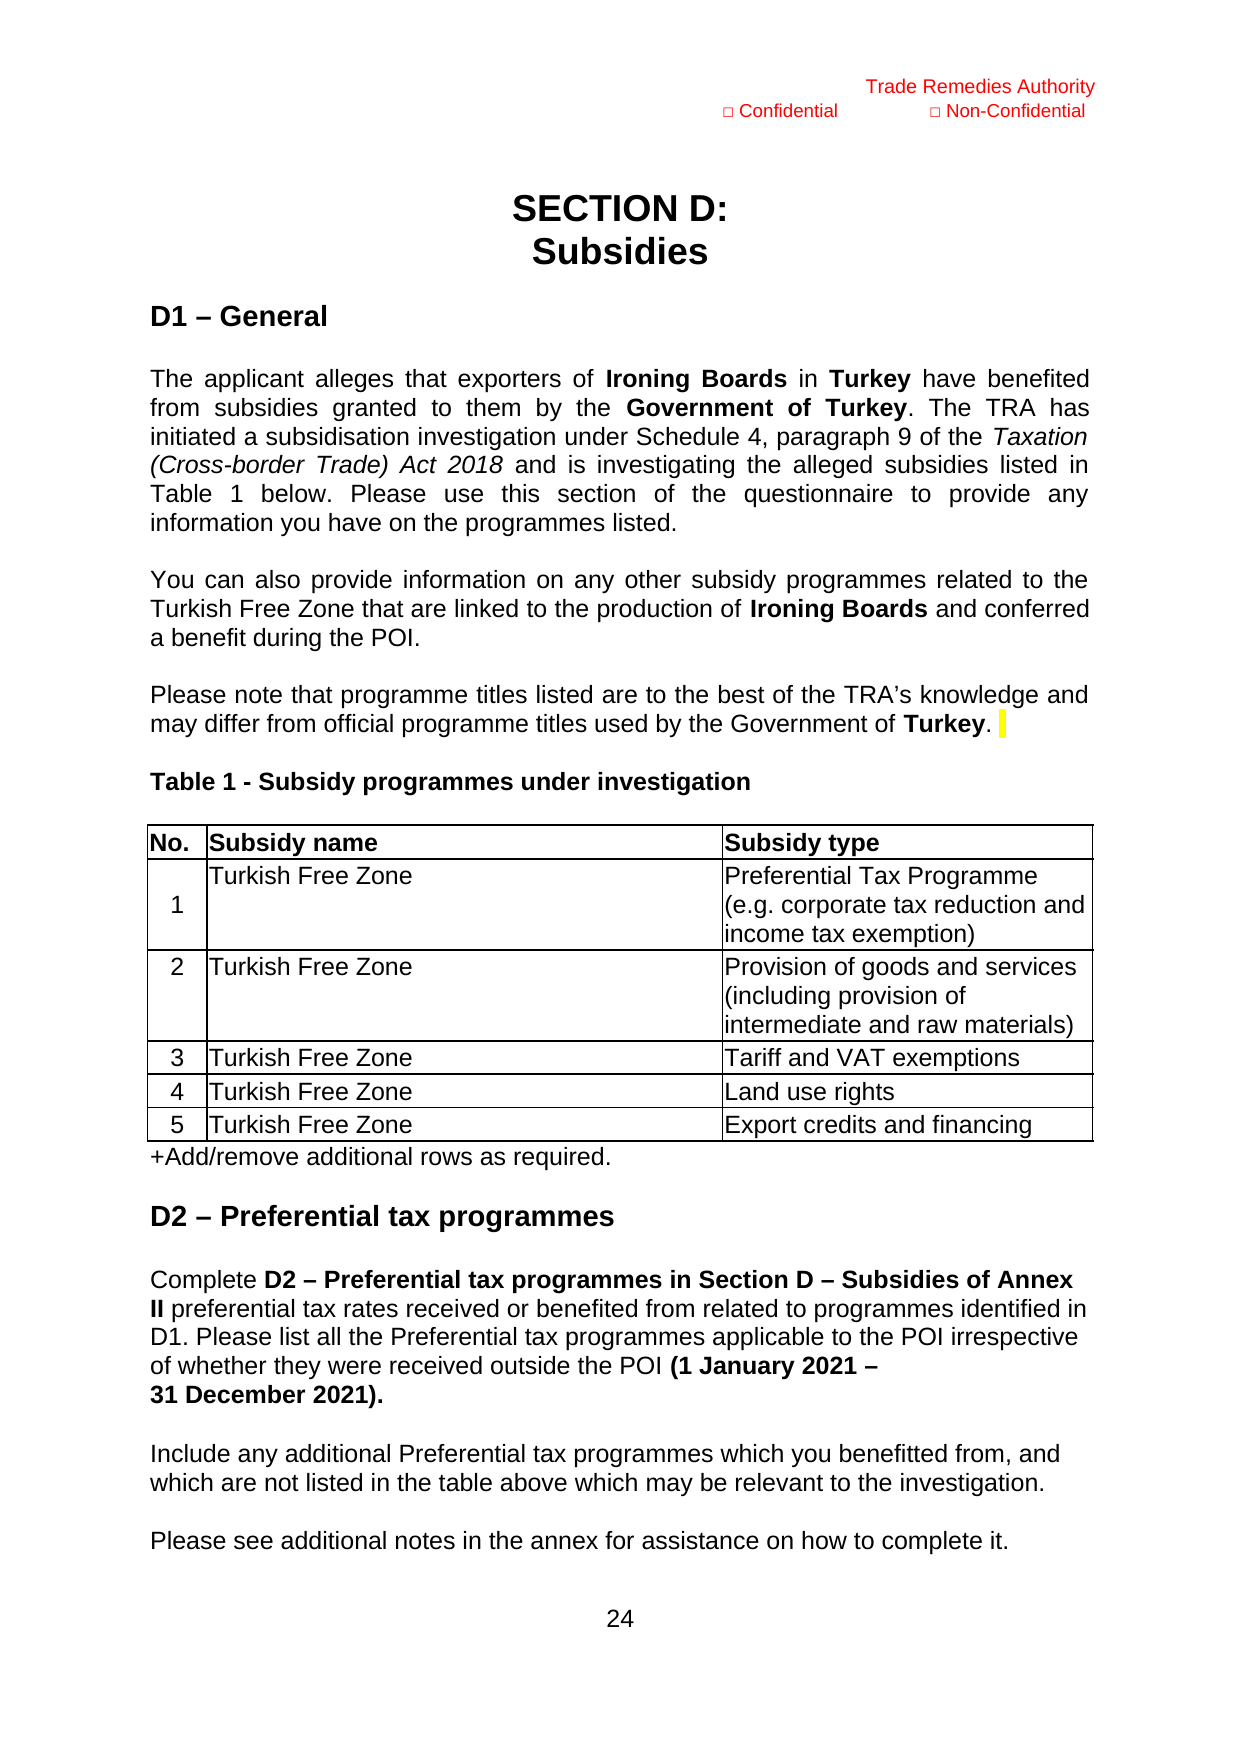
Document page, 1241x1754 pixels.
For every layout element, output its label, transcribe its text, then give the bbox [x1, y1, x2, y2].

text You can also provide information on any other subsidy programmes related to the Turkish Free Zone that are linked to the production of Ironing Boards and conferred a benefit during the POI. [150, 565, 1090, 652]
text Please see additional notes in the annex for assistance on how to complete it. [150, 1526, 1090, 1554]
table_cell Provision of goods and services (including provision of intermediate and raw materials) [723, 951, 1092, 1040]
table_cell Turkish Free Zone [208, 1042, 722, 1073]
table_cell Export credits and financing [723, 1108, 1092, 1140]
table_cell 3 [148, 1042, 206, 1073]
table_cell Turkish Free Zone [208, 1075, 722, 1107]
table_cell 4 [148, 1075, 206, 1107]
table_cell 5 [148, 1108, 206, 1140]
table_cell Turkish Free Zone [208, 1108, 722, 1140]
subtitle SECTION D: Subsidies [150, 186, 1090, 272]
table_header No. [148, 826, 206, 858]
table_cell Land use rights [723, 1075, 1092, 1107]
table_cell Tariff and VAT exemptions [723, 1042, 1092, 1073]
table_header Subsidy type [723, 826, 1092, 858]
text Please note that programme titles listed are to the best of the TRA’s knowledge and may differ from official programme titles used by the Government of Turkey. [150, 680, 1090, 738]
table_cell Turkish Free Zone [208, 951, 722, 1040]
table_cell Turkish Free Zone [208, 860, 722, 949]
table_cell Preferential Tax Programme (e.g. corporate tax reduction and income tax exemption) [723, 860, 1092, 949]
text The applicant alleges that exporters of Ironing Boards in Turkey have benefited from subsidies granted to them by the Government of Turkey. The TRA has initiated a subsidisation investigation under Schedule 4, paragraph 9 of the Taxation (Cross-border Trade) Act 2018 and is investigating the alleged subsidies listed in Table 1 below. Please use this section of the questionnaire to provide any information you have on the programmes listed. [150, 364, 1090, 537]
text +Add/remove additional rows as required. [150, 1142, 1090, 1171]
table_cell 2 [148, 951, 206, 1040]
table_header Subsidy name [208, 826, 722, 858]
text Table 1 - Subsidy programmes under investigation [150, 767, 1090, 795]
text Include any additional Preferential tax programmes which you benefitted from, and which are not listed in the table above which may be relevant to the investigation. [150, 1439, 1090, 1497]
table_cell 1 [148, 860, 206, 949]
subtitle D1 – General [150, 298, 1090, 332]
subtitle D2 – Preferential tax programmes [150, 1199, 1090, 1233]
text Complete D2 – Preferential tax programmes in Section D – Subsidies of Annex II preferential tax rates received or benefited from related to programmes identified in D1. Please list all the Preferential tax programmes applicable to the POI irrespective of whether they were received outside the POI (1 January 2021 – 31 December 2021). [150, 1265, 1090, 1409]
